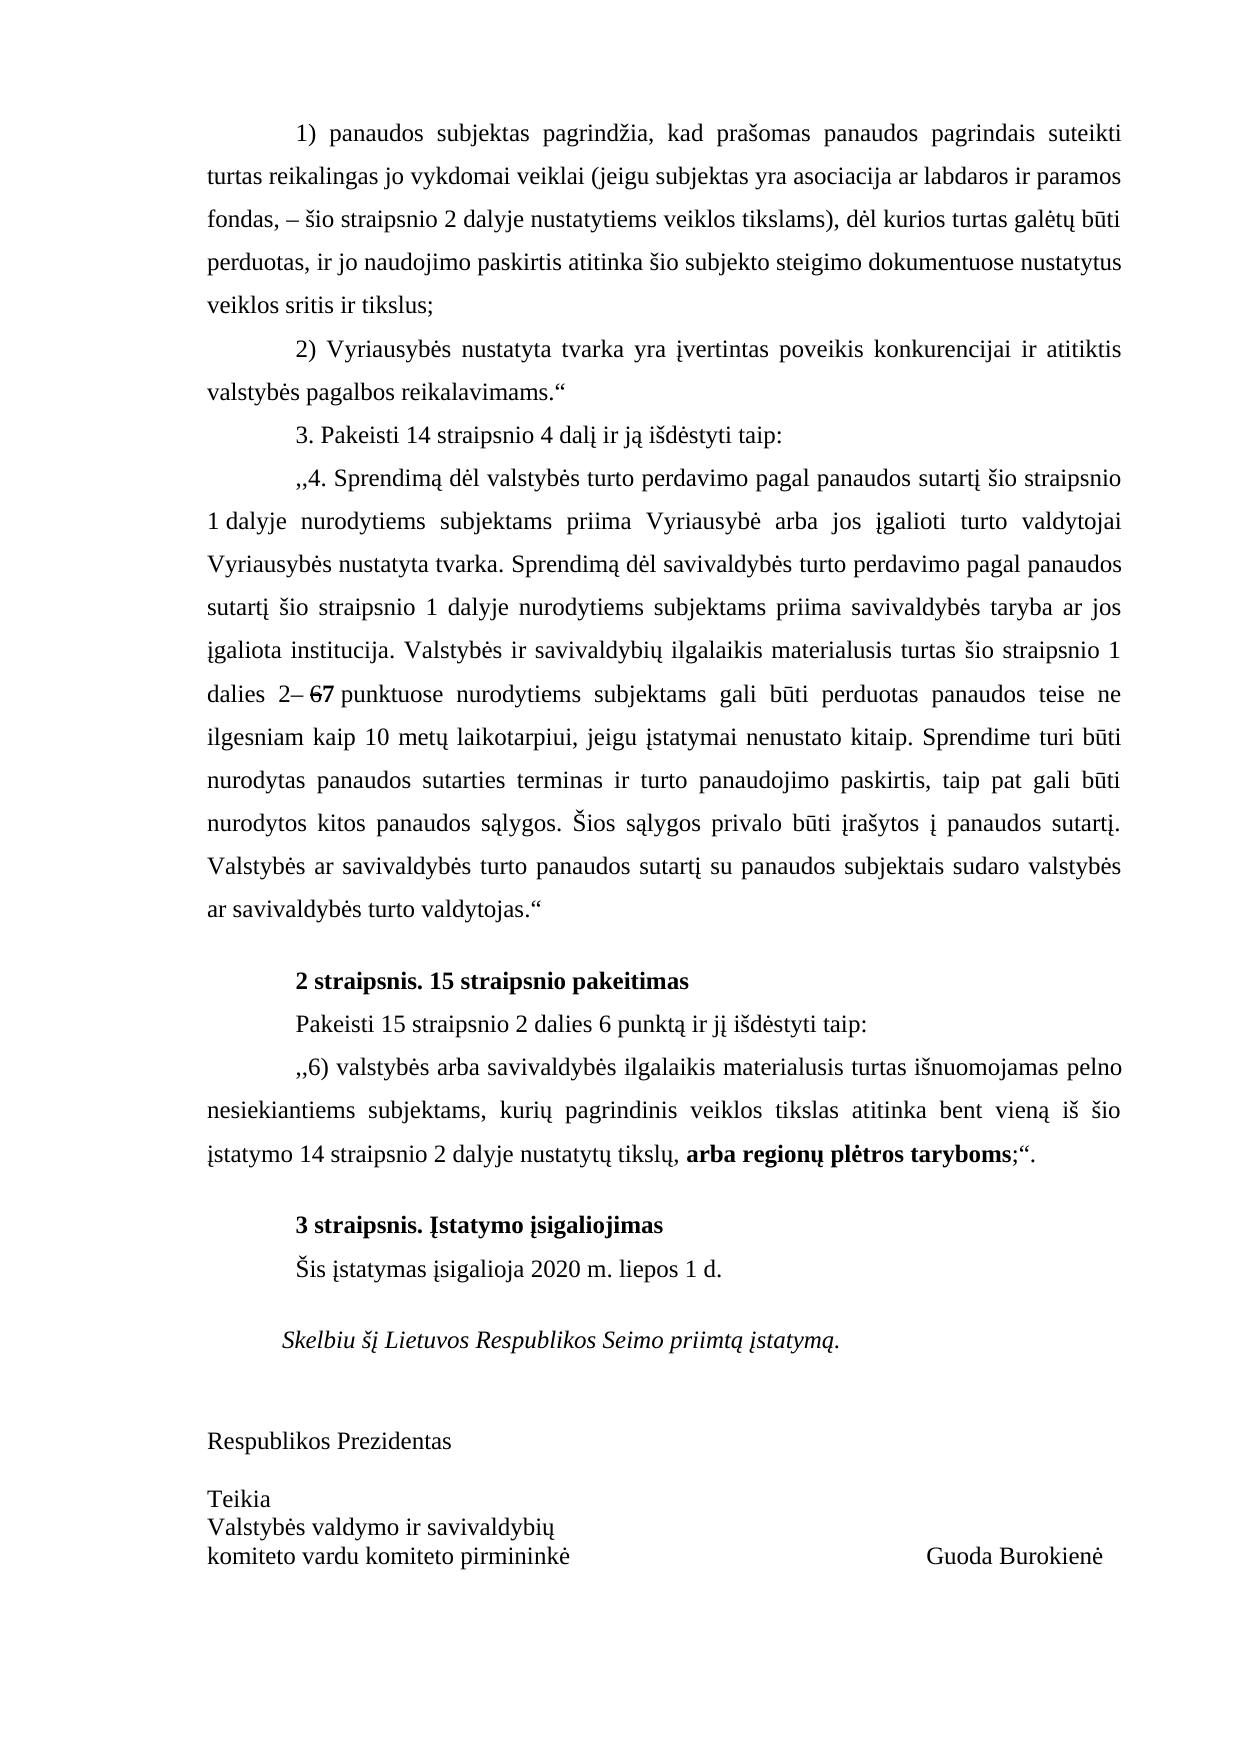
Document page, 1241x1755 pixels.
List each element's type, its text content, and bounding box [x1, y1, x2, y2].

text Valstybės valdymo ir savivaldybių [207, 1512, 1122, 1541]
text Teikia [207, 1484, 1122, 1512]
text Skelbiu šį Lietuvos Respublikos Seimo priimtą įstatymą. [207, 1326, 1122, 1354]
text 3 straipsnis. Įstatymo įsigaliojimas [207, 1211, 1122, 1239]
text 1) panaudos subjektas pagrindžia, kad prašomas panaudos pagrindais suteikti turtas reikalingas jo vykdomai veiklai (jeigu subjektas yra asociacija ar labdaros ir paramos fondas, – šio straipsnio 2 dalyje nustatytiems veiklos tikslams), dėl kurios turtas galėtų būti perduotas, ir jo naudojimo paskirtis atitinka šio subjekto steigimo dokumentuose nustatytus veiklos sritis ir tikslus; [207, 118, 1122, 319]
text Respublikos Prezidentas [207, 1426, 1122, 1455]
text Pakeisti 15 straipsnio 2 dalies 6 punktą ir jį išdėstyti taip: [207, 1009, 1122, 1038]
text ,,6) valstybės arba savivaldybės ilgalaikis materialusis turtas išnuomojamas pelno nesiekiantiems subjektams, kurių pagrindinis veiklos tikslas atitinka bent vieną iš šio įstatymo 14 straipsnio 2 dalyje nustatytų tikslų, arba regionų plėtros taryboms;“. [207, 1052, 1122, 1167]
text 2 straipsnis. 15 straipsnio pakeitimas [207, 966, 1122, 995]
text komiteto vardu komiteto pirmininkė Guoda Burokienė [207, 1541, 1122, 1570]
text 2) Vyriausybės nustatyta tvarka yra įvertintas poveikis konkurencijai ir atitiktis valstybės pagalbos reikalavimams.“ [207, 334, 1122, 406]
text 3. Pakeisti 14 straipsnio 4 dalį ir ją išdėstyti taip: [207, 420, 1122, 449]
text Šis įstatymas įsigalioja 2020 m. liepos 1 d. [207, 1254, 1122, 1282]
text ,,4. Sprendimą dėl valstybės turto perdavimo pagal panaudos sutartį šio straipsnio 1 dalyje nurodytiems subjektams priima Vyriausybė arba jos įgalioti turto valdytojai Vyriausybės nustatyta tvarka. Sprendimą dėl savivaldybės turto perdavimo pagal panaudos sutartį šio straipsnio 1 dalyje nurodytiems subjektams priima savivaldybės taryba ar jos įgaliota institucija. Valstybės ir savivaldybių ilgalaikis materialusis turtas šio straipsnio 1 dalies 2– 67 punktuose nurodytiems subjektams gali būti perduotas panaudos teise ne ilgesniam kaip 10 metų laikotarpiui, jeigu įstatymai nenustato kitaip. Sprendime turi būti nurodytas panaudos sutarties terminas ir turto panaudojimo paskirtis, taip pat gali būti nurodytos kitos panaudos sąlygos. Šios sąlygos privalo būti įrašytos į panaudos sutartį. Valstybės ar savivaldybės turto panaudos sutartį su panaudos subjektais sudaro valstybės ar savivaldybės turto valdytojas.“ [207, 463, 1122, 923]
